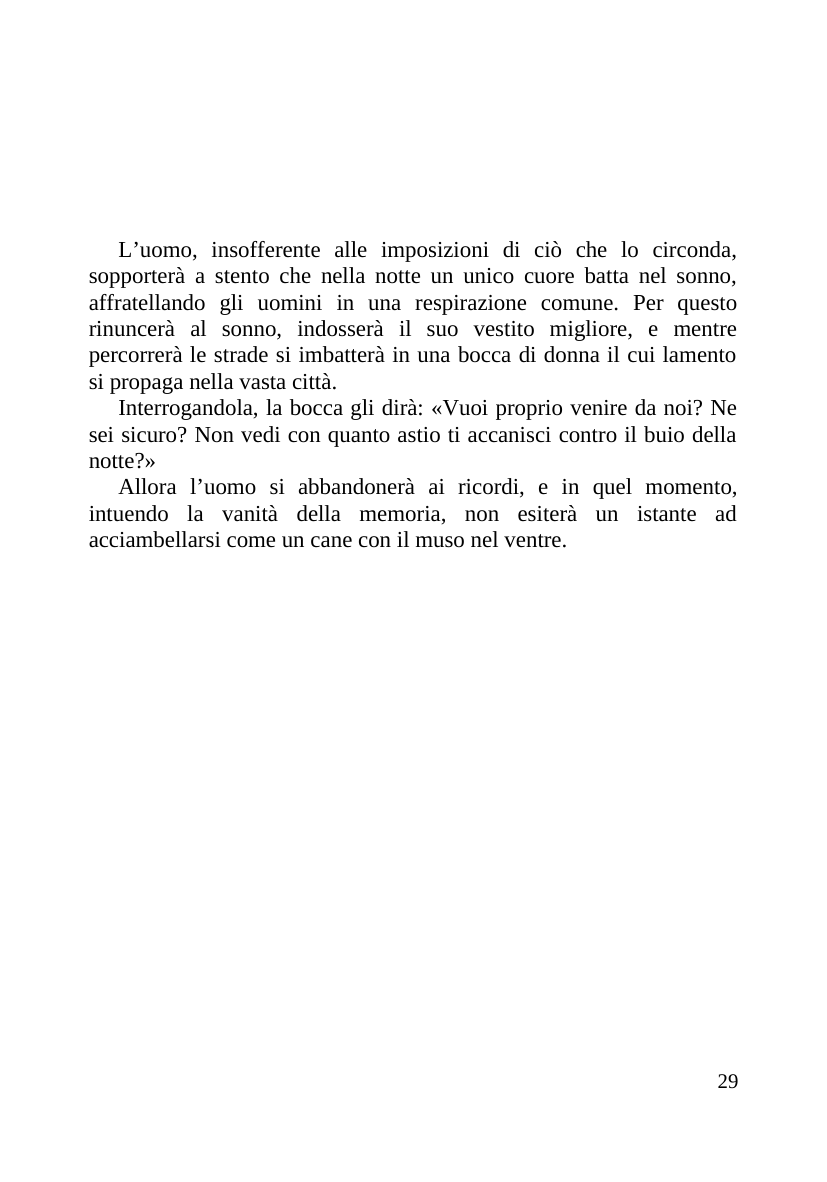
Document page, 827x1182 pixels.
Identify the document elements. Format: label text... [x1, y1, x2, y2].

text Interrogandola, la bocca gli dirà: «Vuoi proprio venire da noi? Ne sei sicuro? Non vedi con quanto astio ti accanisci contro il buio della notte?» [88, 394, 738, 473]
text Allora l’uomo si abbandonerà ai ricordi, e in quel momento, intuendo la vanità della memoria, non esiterà un istante ad acciambellarsi come un cane con il muso nel ventre. [88, 473, 738, 552]
text L’uomo, insofferente alle imposizioni di ciò che lo circonda, sopporterà a stento che nella notte un unico cuore batta nel sonno, affratellando gli uomini in una respirazione comune. Per questo rinuncerà al sonno, indosserà il suo vestito migliore, e mentre percorrerà le strade si imbatterà in una bocca di donna il cui lamento si propaga nella vasta città. [88, 236, 738, 394]
